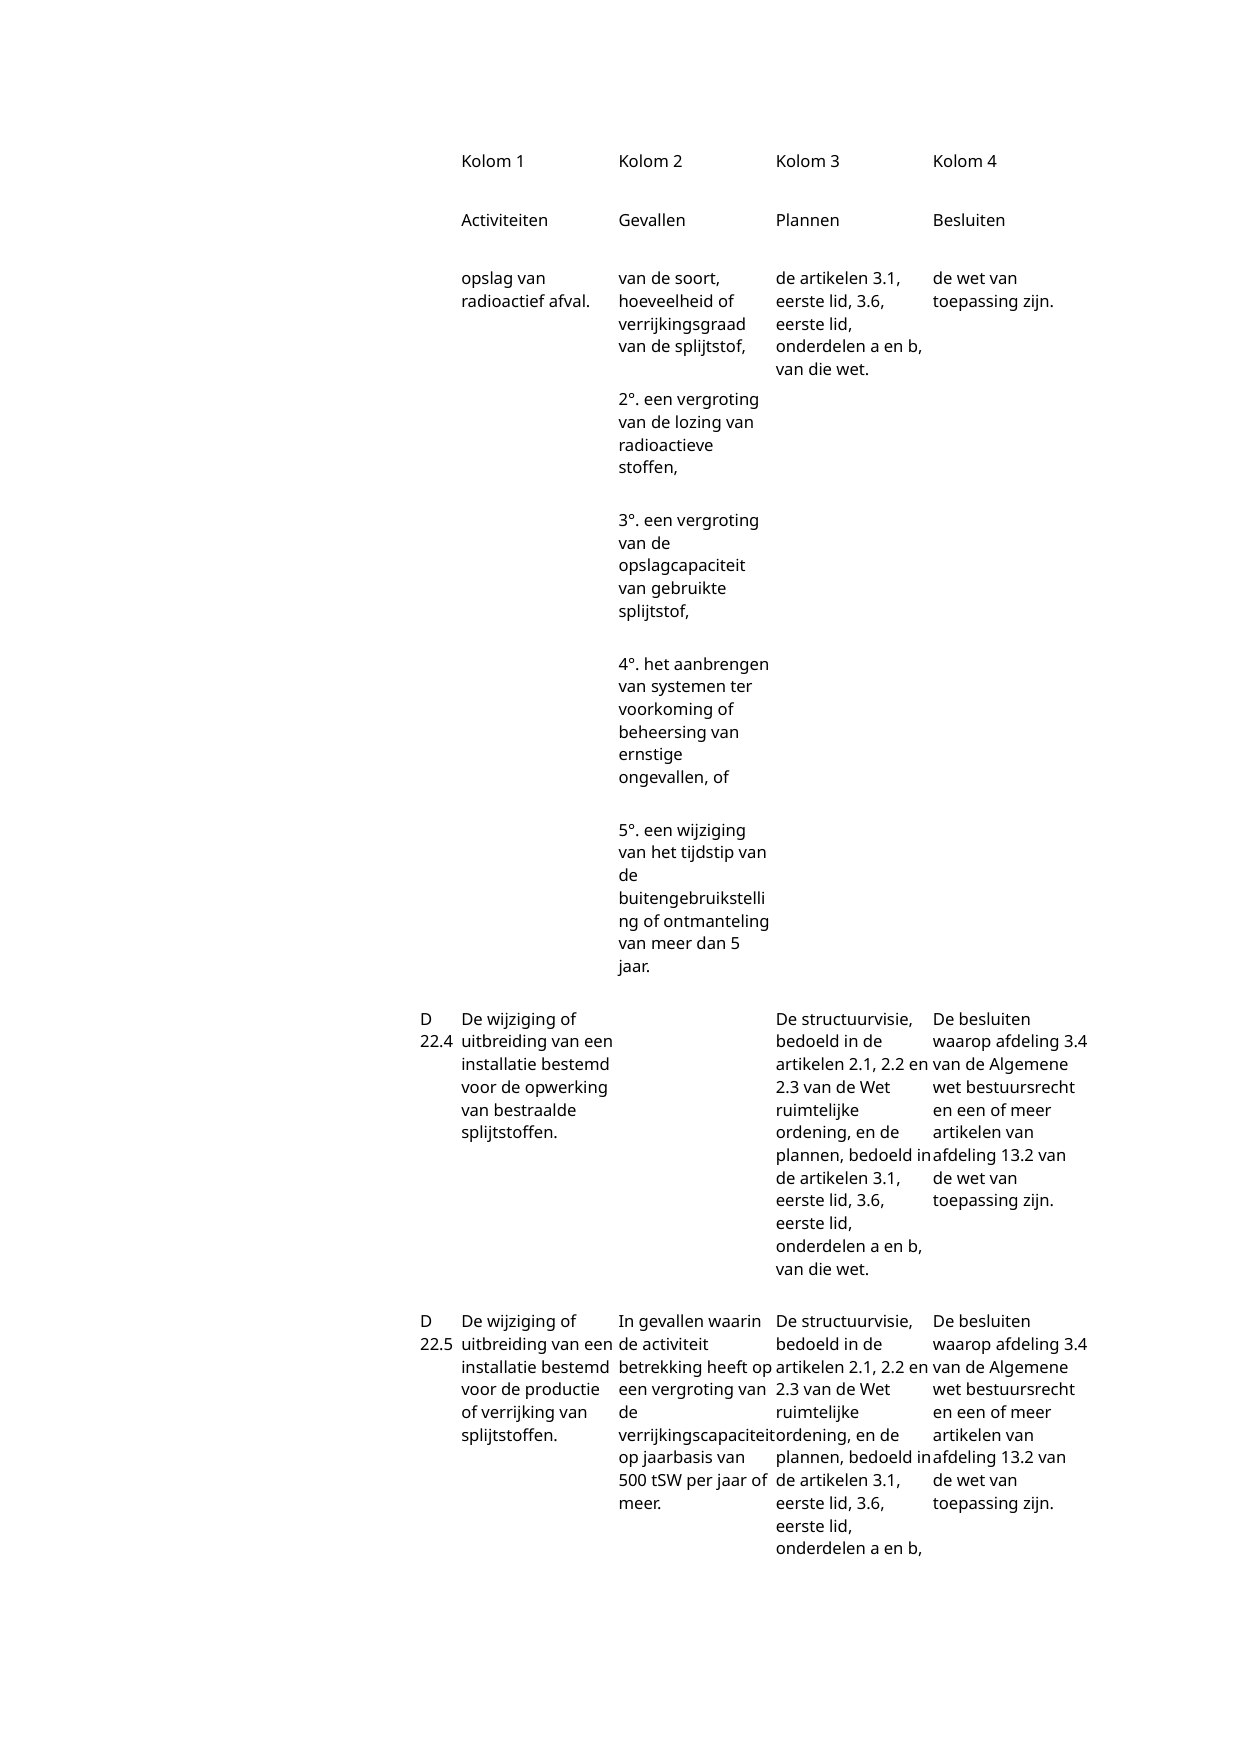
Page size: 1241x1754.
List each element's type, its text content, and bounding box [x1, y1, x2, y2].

table_cell de wet van toepassing zijn. [933, 267, 1090, 652]
table_cell Besluiten [933, 209, 1090, 267]
table_cell 4°. het aanbrengen van systemen ter voorkoming of beheersing van ernstige ongevallen, of [618, 652, 776, 818]
table_cell 5°. een wijziging van het tijdstip van de buitengebruikstelling of ontmanteling van meer dan 5 jaar. [618, 818, 776, 1007]
table_cell [420, 209, 461, 267]
table_header Kolom 1 [461, 150, 618, 208]
table_cell De structuurvisie, bedoeld in de artikelen 2.1, 2.2 en 2.3 van de Wet ruimtelijke ordening, en de plannen, bedoeld in de artikelen 3.1, eerste lid, 3.6, eerste lid, onderdelen a en b, [776, 1310, 933, 1559]
table_cell de artikelen 3.1, eerste lid, 3.6, eerste lid, onderdelen a en b, van die wet. [776, 267, 933, 652]
table_header [420, 150, 461, 208]
table_cell opslag van radioactief afval. [461, 267, 618, 652]
table_cell De structuurvisie, bedoeld in de artikelen 2.1, 2.2 en 2.3 van de Wet ruimtelijke ordening, en de plannen, bedoeld in de artikelen 3.1, eerste lid, 3.6, eerste lid, onderdelen a en b, van die wet. [776, 1007, 933, 1310]
table_cell van de soort, hoeveelheid of verrijkingsgraad van de splijtstof, 2°. een vergroting van de lozing van radioactieve stoffen, 3°. een vergroting van de opslagcapaciteit van gebruikte splijtstof, [618, 267, 776, 652]
table_cell In gevallen waarin de activiteit betrekking heeft op een vergroting van de verrijkingscapaciteit op jaarbasis van 500 tSW per jaar of meer. [618, 1310, 776, 1559]
table_cell De besluiten waarop afdeling 3.4 van de Algemene wet bestuursrecht en een of meer artikelen van afdeling 13.2 van de wet van toepassing zijn. [933, 1310, 1090, 1559]
table_cell D 22.4 [420, 1007, 461, 1310]
table_cell [420, 818, 461, 1007]
table_cell [618, 1007, 776, 1310]
table_cell [776, 652, 933, 818]
table_cell [420, 267, 461, 652]
table_cell De besluiten waarop afdeling 3.4 van de Algemene wet bestuursrecht en een of meer artikelen van afdeling 13.2 van de wet van toepassing zijn. [933, 1007, 1090, 1310]
table_cell De wijziging of uitbreiding van een installatie bestemd voor de opwerking van bestraalde splijtstoffen. [461, 1007, 618, 1310]
table_header Kolom 3 [776, 150, 933, 208]
table_cell [461, 818, 618, 1007]
table_cell D 22.5 [420, 1310, 461, 1559]
table_cell [933, 652, 1090, 818]
table_cell Gevallen [618, 209, 776, 267]
table_cell De wijziging of uitbreiding van een installatie bestemd voor de productie of verrijking van splijtstoffen. [461, 1310, 618, 1559]
table_cell Activiteiten [461, 209, 618, 267]
table_cell [461, 652, 618, 818]
table_header Kolom 2 [618, 150, 776, 208]
table_cell Plannen [776, 209, 933, 267]
table_cell [933, 818, 1090, 1007]
table_cell [776, 818, 933, 1007]
table_header Kolom 4 [933, 150, 1090, 208]
table_cell [420, 652, 461, 818]
